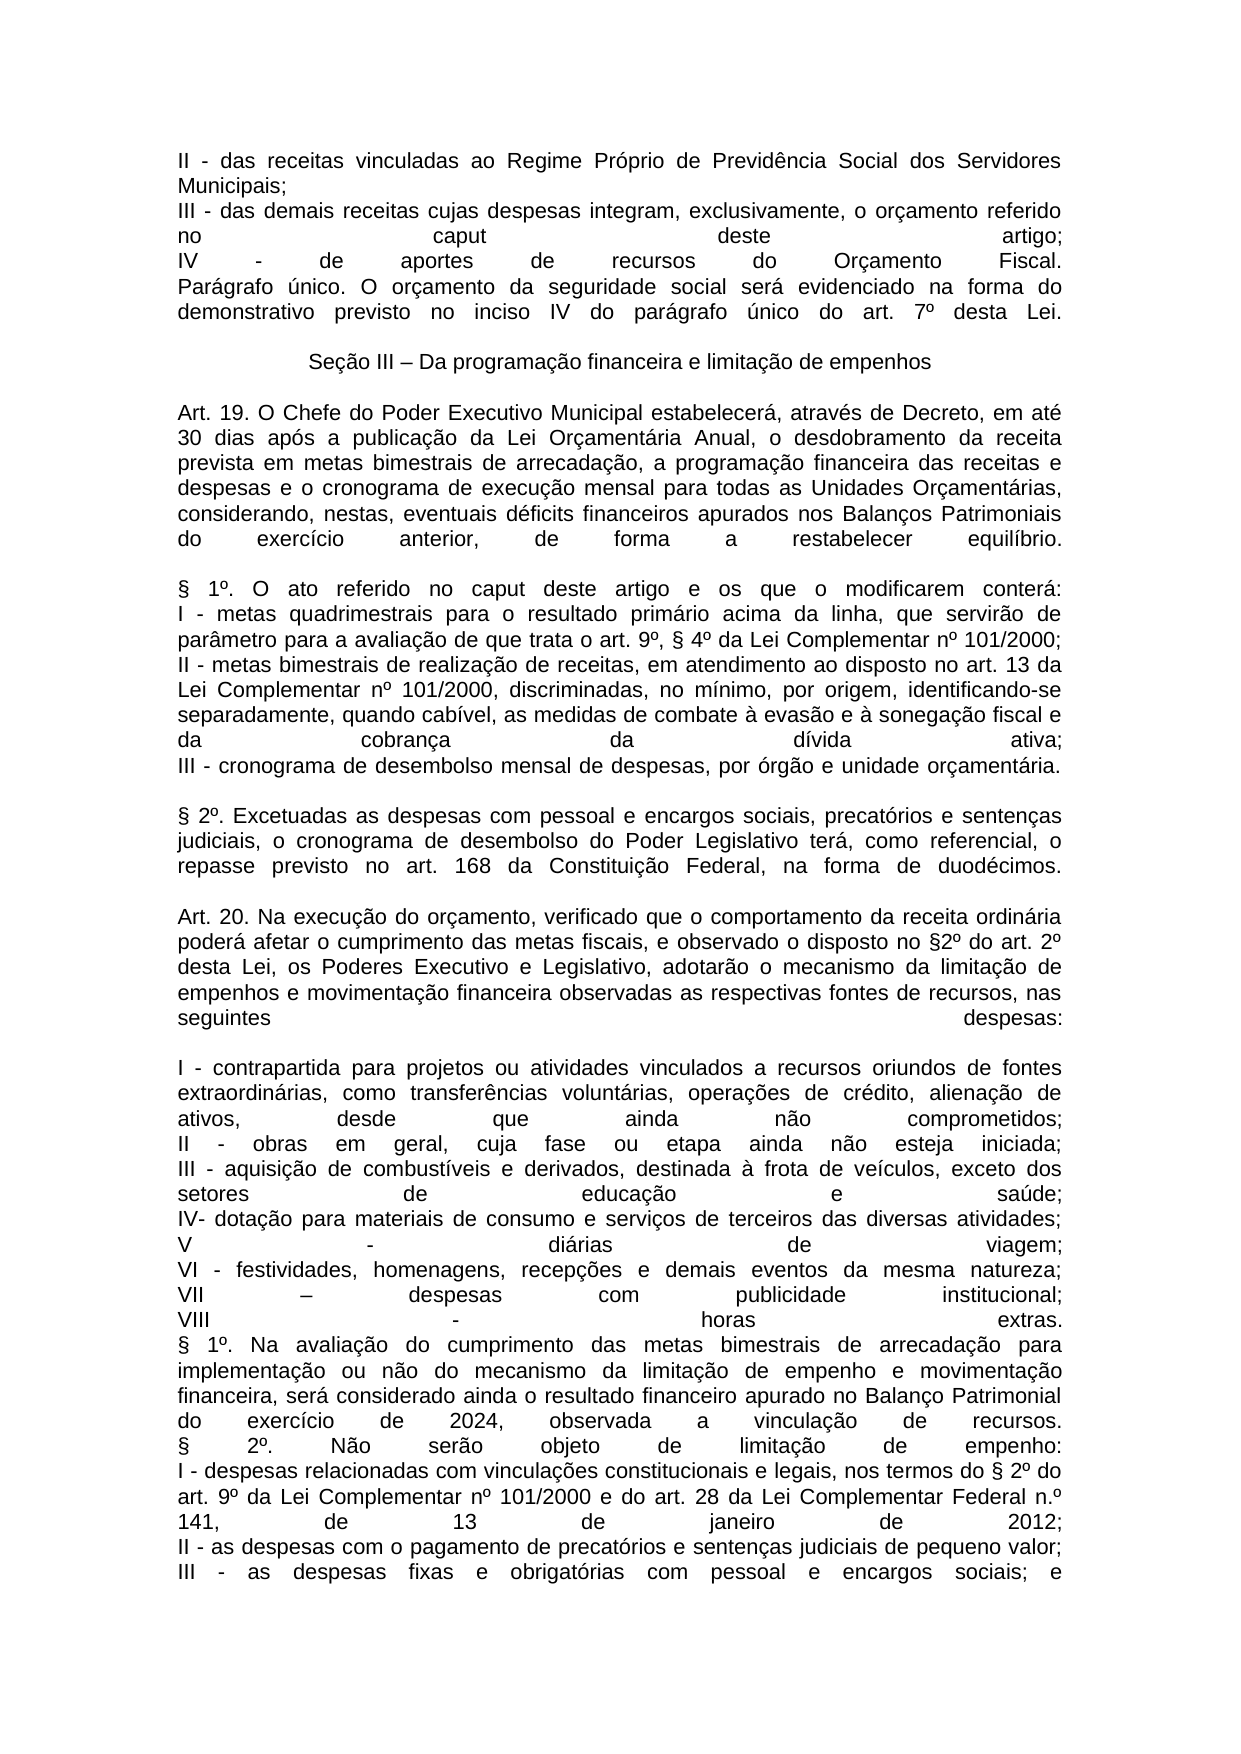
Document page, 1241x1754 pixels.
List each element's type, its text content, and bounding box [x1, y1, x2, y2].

text Seção III – Da programação financeira e limitação de empenhos [177, 349, 1063, 374]
text II - das receitas vinculadas ao Regime Próprio de Previdência Social dos Servidores Municipais; III - das demais receitas cujas despesas integram, exclusivamente, o orçamento referido no caput deste artigo; IV - de aportes de recursos do Orçamento Fiscal. Parágrafo único. O orçamento da seguridade social será evidenciado na forma do demonstrativo previsto no inciso IV do parágrafo único do art. 7º desta Lei. [177, 148, 1063, 349]
text Art. 19. O Chefe do Poder Executivo Municipal estabelecerá, através de Decreto, em até 30 dias após a publicação da Lei Orçamentária Anual, o desdobramento da receita prevista em metas bimestrais de arrecadação, a programação financeira das receitas e despesas e o cronograma de execução mensal para todas as Unidades Orçamentárias, considerando, nestas, eventuais déficits financeiros apurados nos Balanços Patrimoniais do exercício anterior, de forma a restabelecer equilíbrio. § 1º. O ato referido no caput deste artigo e os que o modificarem conterá: I - metas quadrimestrais para o resultado primário acima da linha, que servirão de parâmetro para a avaliação de que trata o art. 9º, § 4º da Lei Complementar nº 101/2000; II - metas bimestrais de realização de receitas, em atendimento ao disposto no art. 13 da Lei Complementar nº 101/2000, discriminadas, no mínimo, por origem, identificando-se separadamente, quando cabível, as medidas de combate à evasão e à sonegação fiscal e da cobrança da dívida ativa; III - cronograma de desembolso mensal de despesas, por órgão e unidade orçamentária. § 2º. Excetuadas as despesas com pessoal e encargos sociais, precatórios e sentenças judiciais, o cronograma de desembolso do Poder Legislativo terá, como referencial, o repasse previsto no art. 168 da Constituição Federal, na forma de duodécimos. Art. 20. Na execução do orçamento, verificado que o comportamento da receita ordinária poderá afetar o cumprimento das metas fiscais, e observado o disposto no §2º do art. 2º desta Lei, os Poderes Executivo e Legislativo, adotarão o mecanismo da limitação de empenhos e movimentação financeira observadas as respectivas fontes de recursos, nas seguintes despesas: I - contrapartida para projetos ou atividades vinculados a recursos oriundos de fontes extraordinárias, como transferências voluntárias, operações de crédito, alienação de ativos, desde que ainda não comprometidos; II - obras em geral, cuja fase ou etapa ainda não esteja iniciada; III - aquisição de combustíveis e derivados, destinada à frota de veículos, exceto dos setores de educação e saúde; IV- dotação para materiais de consumo e serviços de terceiros das diversas atividades; V - diárias de viagem; VI - festividades, homenagens, recepções e demais eventos da mesma natureza; VII – despesas com publicidade institucional; VIII - horas extras. § 1º. Na avaliação do cumprimento das metas bimestrais de arrecadação para implementação ou não do mecanismo da limitação de empenho e movimentação financeira, será considerado ainda o resultado financeiro apurado no Balanço Patrimonial do exercício de 2024, observada a vinculação de recursos. § 2º. Não serão objeto de limitação de empenho: I - despesas relacionadas com vinculações constitucionais e legais, nos termos do § 2º do art. 9º da Lei Complementar nº 101/2000 e do art. 28 da Lei Complementar Federal n.º 141, de 13 de janeiro de 2012; II - as despesas com o pagamento de precatórios e sentenças judiciais de pequeno valor; III - as despesas fixas e obrigatórias com pessoal e encargos sociais; e [177, 374, 1063, 1584]
